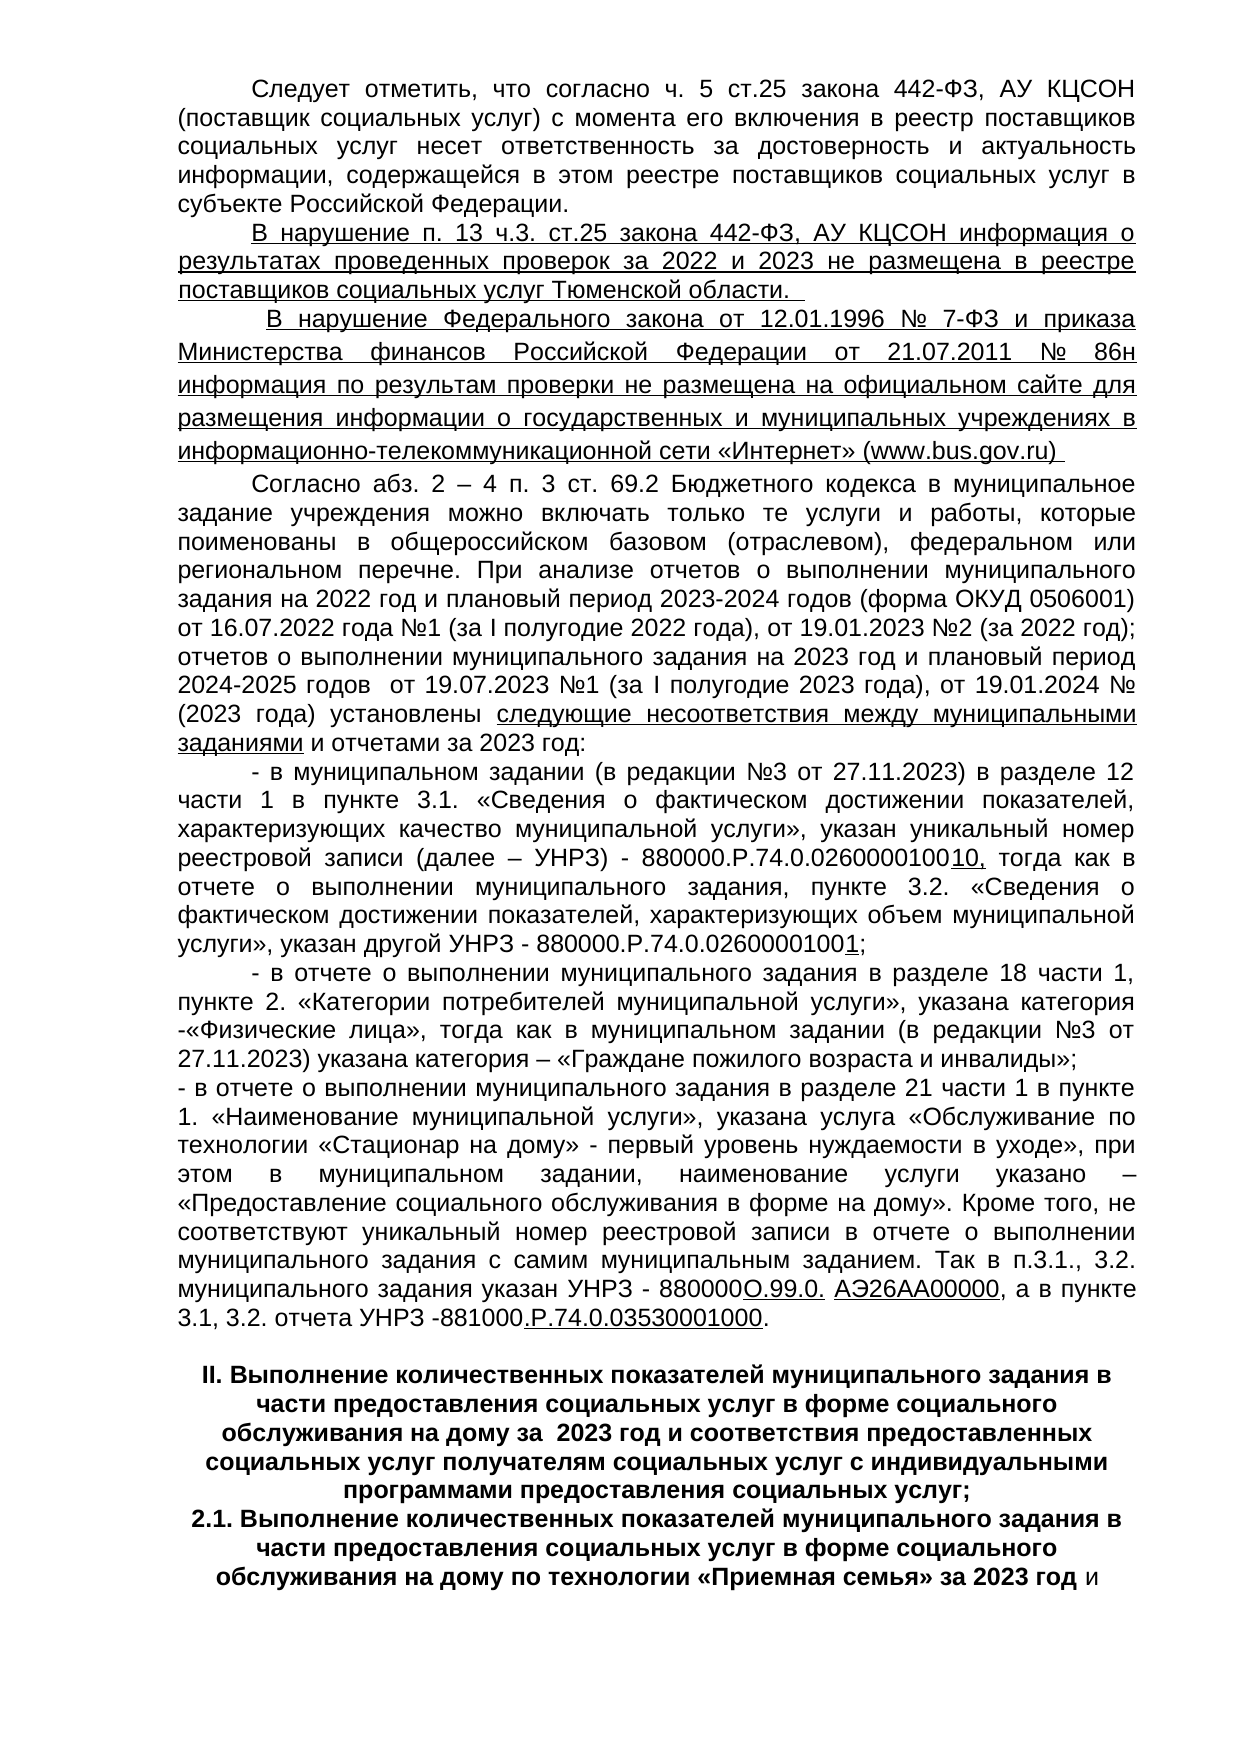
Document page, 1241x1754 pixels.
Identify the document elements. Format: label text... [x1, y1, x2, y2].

text поставщиков социальных услуг Тюменской области. [178, 273, 1136, 304]
text информационно-телекоммуникационной сети «Интернет» (www.bus.gov.ru) [177, 429, 1137, 465]
text - в муниципальном задании (в редакции №3 от 27.11.2023) в разделе 12 части 1 в пункте 3.1. «Сведения о фактическом достижении показателей, характеризующих качество муниципальной услуги», указан уникальный номер реестровой записи (далее – УНРЗ) - 880000.Р.74.0.026000010010, тогда как в отчете о выполнении муниципального задания, пункте 3.2. «Сведения о фактическом достижении показателей, характеризующих объем муниципальной услуги», указан другой УНРЗ - 880000.Р.74.0.02600001001; [177, 756, 1136, 958]
text - в отчете о выполнении муниципального задания в разделе 18 части 1, пункте 2. «Категории потребителей муниципальной услуги», указана категория -«Физические лица», тогда как в муниципальном задании (в редакции №3 от 27.11.2023) указана категория – «Граждане пожилого возраста и инвалиды»; [177, 958, 1136, 1073]
text В нарушение Федерального закона от 12.01.1996 № 7-ФЗ и приказа Министерства финансов Российской Федерации от 21.07.2011 № 86н [177, 304, 1137, 362]
text размещения информации о государственных и муниципальных учреждениях в [177, 396, 1137, 428]
text Согласно абз. 2 – 4 п. 3 ст. 69.2 Бюджетного кодекса в муниципальное задание учреждения можно включать только те услуги и работы, которые поименованы в общероссийском базовом (отраслевом), федеральном или региональном перечне. При анализе отчетов о выполнении муниципального задания на 2022 год и плановый период 2023-2024 годов (форма ОКУД 0506001) от 16.07.2022 года №1 (за I полугодие 2022 года), от 19.01.2023 №2 (за 2022 год); отчетов о выполнении муниципального задания на 2023 год и плановый период 2024-2025 годов от 19.07.2023 №1 (за I полугодие 2023 года), от 19.01.2024 № (2023 года) установлены следующие несоответствия между муниципальными заданиями и отчетами за 2023 год: [177, 469, 1137, 756]
text - в отчете о выполнении муниципального задания в разделе 21 части 1 в пункте 1. «Наименование муниципальной услуги», указана услуга «Обслуживание по технологии «Стационар на дому» - первый уровень нуждаемости в уходе», при этом в муниципальном задании, наименование услуги указано – «Предоставление социального обслуживания в форме на дому». Кроме того, не соответствуют уникальный номер реестровой записи в отчете о выполнении муниципального задания с самим муниципальным заданием. Так в п.3.1., 3.2. муниципального задания указан УНРЗ - 880000О.99.0. АЭ26АА00000, а в пункте 3.1, 3.2. отчета УНРЗ -881000.Р.74.0.03530001000. [177, 1073, 1137, 1331]
text Следует отметить, что согласно ч. 5 ст.25 закона 442-ФЗ, АУ КЦСОН (поставщик социальных услуг) с момента его включения в реестр поставщиков социальных услуг несет ответственность за достоверность и актуальность информации, содержащейся в этом реестре поставщиков социальных услуг в субъекте Российской Федерации. [177, 74, 1137, 218]
text В нарушение п. 13 ч.3. ст.25 закона 442-ФЗ, АУ КЦСОН информация о результатах проведенных проверок за 2022 и 2023 не размещена в реестре [178, 218, 1136, 271]
text информация по результам проверки не размещена на официальном сайте для [177, 363, 1137, 395]
text 2.1. Выполнение количественных показателей муниципального задания в части предоставления социальных услуг в форме социального обслуживания на дому по технологии «Приемная семья» за 2023 год и [177, 1504, 1137, 1590]
text II. Выполнение количественных показателей муниципального задания в части предоставления социальных услуг в форме социального обслуживания на дому за 2023 год и соответствия предоставленных социальных услуг получателям социальных услуг с индивидуальными программами предоставления социальных услуг; [177, 1360, 1137, 1504]
